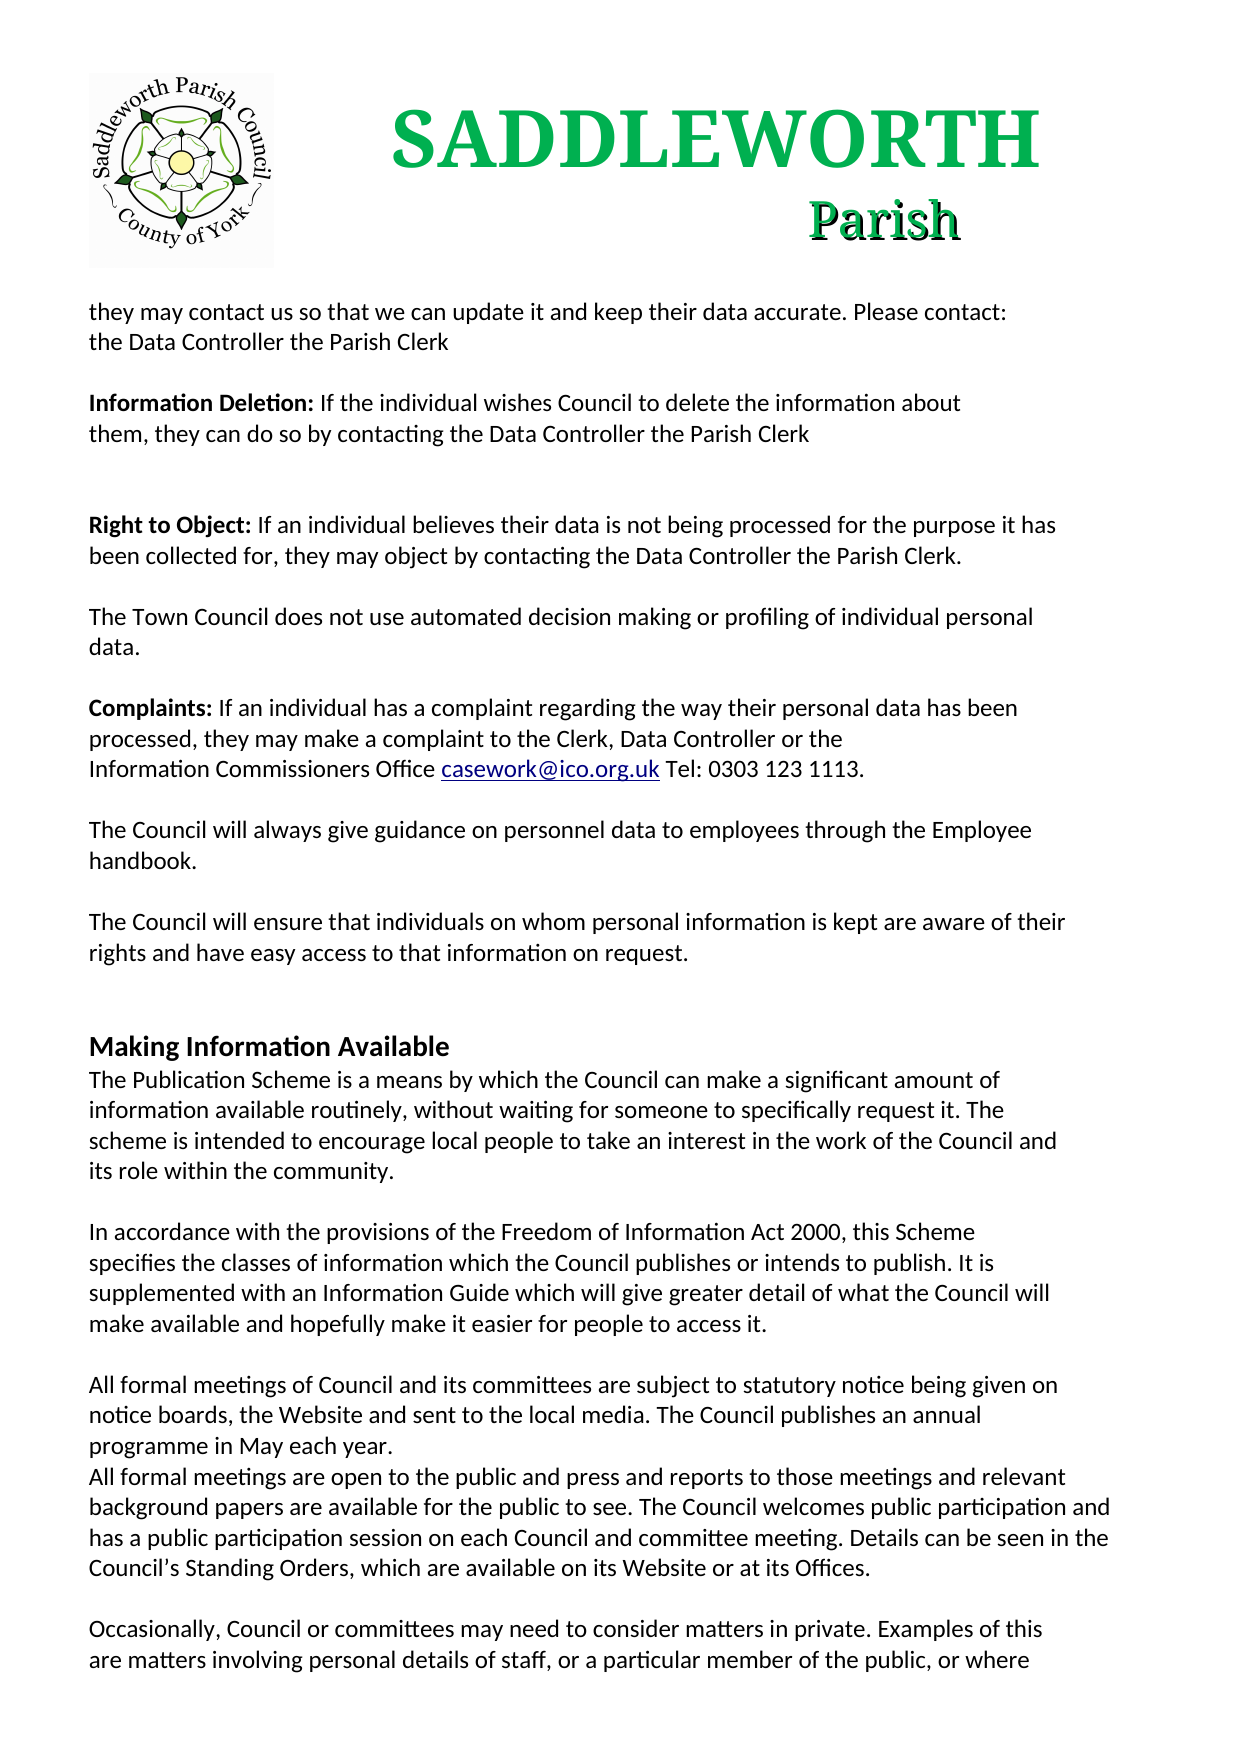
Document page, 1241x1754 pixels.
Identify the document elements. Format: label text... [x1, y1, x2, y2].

text The Council will ensure that individuals on whom personal information is kept are aware of their [89, 906, 1152, 937]
text been collected for, they may object by contacting the Data Controller the Parish Clerk. [89, 540, 1152, 571]
text All formal meetings of Council and its committees are subject to statutory notice being given on [89, 1369, 1152, 1400]
text supplemented with an Information Guide which will give greater detail of what the Council will [89, 1278, 1152, 1308]
text The Publication Scheme is a means by which the Council can make a significant amount of [89, 1064, 1152, 1094]
text Occasionally, Council or committees may need to consider matters in private. Examples of this [89, 1613, 1152, 1644]
text The Town Council does not use automated decision making or profiling of individual personal [89, 601, 1152, 632]
text data. [89, 632, 1152, 662]
text Information Commissioners Office casework@ico.org.uk Tel: 0303 123 1113. [89, 754, 1152, 784]
text notice boards, the Website and sent to the local media. The Council publishes an annual [89, 1400, 1152, 1430]
text Right to Object: If an individual believes their data is not being processed for the purpose it has [89, 509, 1152, 540]
text are matters involving personal details of staff, or a particular member of the public, or where [89, 1644, 1152, 1674]
text Complaints: If an individual has a complaint regarding the way their personal data has been [89, 693, 1152, 723]
text them, they can do so by contacting the Data Controller the Parish Clerk [89, 418, 1152, 448]
text Information Deletion: If the individual wishes Council to delete the information about [89, 387, 1152, 418]
text In accordance with the provisions of the Freedom of Information Act 2000, this Scheme [89, 1217, 1152, 1247]
text programme in May each year. [89, 1430, 1152, 1461]
text specifies the classes of information which the Council publishes or intends to publish. It is [89, 1247, 1152, 1278]
text make available and hopefully make it easier for people to access it. [89, 1308, 1152, 1339]
text The Council will always give guidance on personnel data to employees through the Employee [89, 815, 1152, 845]
text handbook. [89, 845, 1152, 876]
text rights and have easy access to that information on request. [89, 937, 1152, 967]
text processed, they may make a complaint to the Clerk, Data Controller or the [89, 723, 1152, 754]
text All formal meetings are open to the public and press and reports to those meetings and relevant background papers are available for the public to see. The Council welcomes public participation and has a public participation session on each Council and committee meeting. Details can be seen in the Council’s Standing Orders, which are available on its Website or at its Offices. [89, 1461, 1152, 1583]
text its role within the community. [89, 1156, 1152, 1186]
text the Data Controller the Parish Clerk [89, 326, 1152, 357]
text they may contact us so that we can update it and keep their data accurate. Please contact: [89, 296, 1152, 326]
text Making Information Available [89, 1028, 1152, 1064]
text information available routinely, without waiting for someone to specifically request it. The [89, 1094, 1152, 1125]
text scheme is intended to encourage local people to take an interest in the work of the Council and [89, 1125, 1152, 1156]
